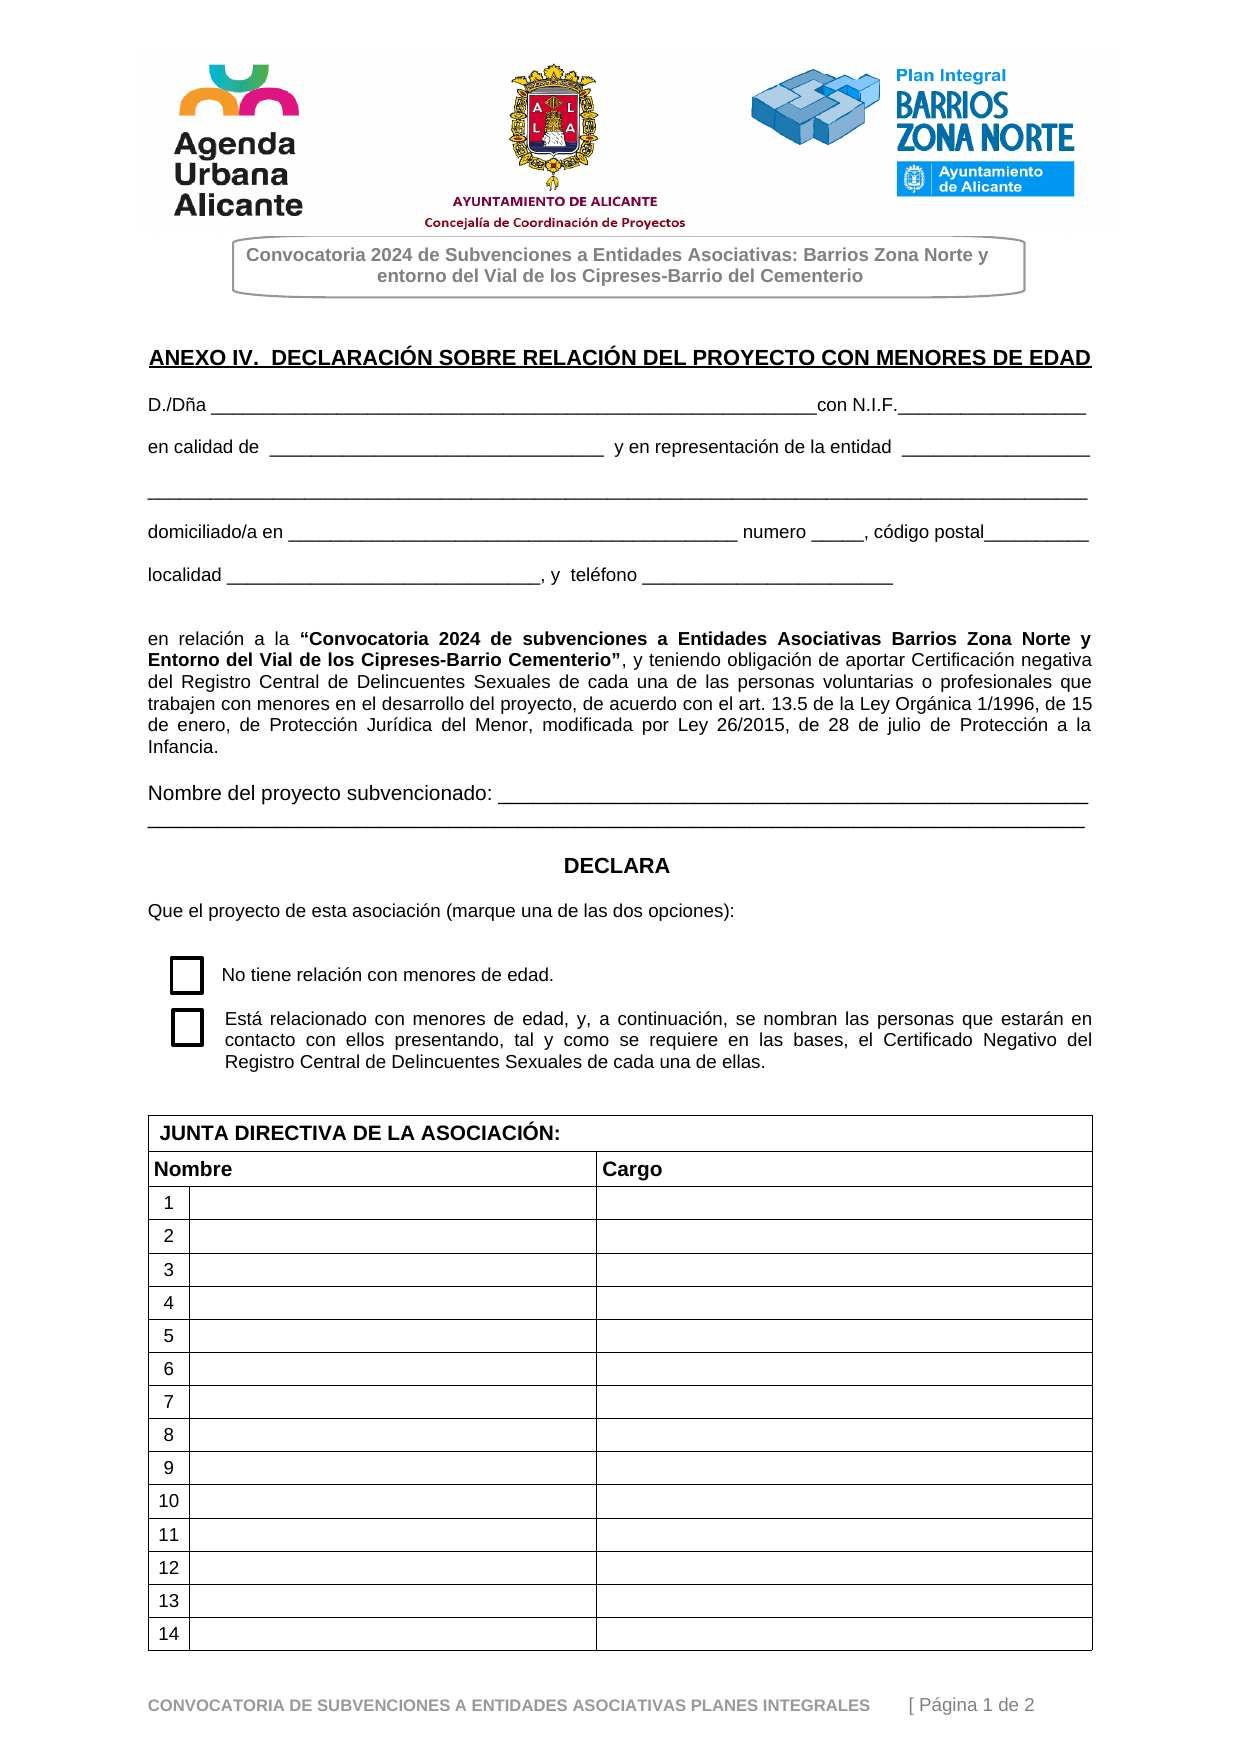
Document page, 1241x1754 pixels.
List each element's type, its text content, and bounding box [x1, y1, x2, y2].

picture [131, 43, 1121, 236]
table_cell [190, 1320, 596, 1352]
text en relación a la “Convocatoria 2024 de subvenciones a Entidades Asociativas Barrios Zona Norte y Entorno del Vial de los Cipreses-Barrio Cementerio”, y teniendo obligación de aportar Certificación negativa del Registro Central de Delincuentes Sexuales de cada una de las personas voluntarias o profesionales que trabajen con menores en el desarrollo del proyecto, de acuerdo con el art. 13.5 de la Ley Orgánica 1/1996, de 15 de enero, de Protección Jurídica del Menor, modificada por Ley 26/2015, de 28 de julio de Protección a la Infancia. [148, 628, 1092, 757]
text en calidad de ________________________________ y en representación de la entidad __________________ [148, 436, 1092, 458]
table_header JUNTA DIRECTIVA DE LA ASOCIACIÓN: [149, 1116, 1092, 1151]
table_cell [597, 1353, 1092, 1385]
subtitle [1026, 265, 1092, 287]
table_cell 14 [149, 1618, 189, 1650]
text Nombre del proyecto subvencionado: ___________________________________________________ [148, 781, 1092, 805]
table_cell [597, 1618, 1092, 1650]
table_cell [190, 1254, 596, 1286]
table_cell [190, 1452, 596, 1484]
text Que el proyecto de esta asociación (marque una de las dos opciones): [148, 899, 1092, 921]
text _________________________________________________________________________________ [148, 805, 1092, 829]
table_cell [597, 1187, 1092, 1219]
table_cell 6 [149, 1353, 189, 1385]
table_cell [597, 1254, 1092, 1286]
table_cell [597, 1320, 1092, 1352]
table_cell [190, 1552, 596, 1584]
table_cell Nombre [149, 1152, 596, 1186]
table_cell [597, 1419, 1092, 1451]
table_cell [190, 1386, 596, 1418]
table_cell 4 [149, 1287, 189, 1319]
table_cell [597, 1585, 1092, 1617]
subtitle entorno del Vial de los Cipreses-Barrio del Cementerio [235, 265, 1023, 287]
table_cell 12 [149, 1552, 189, 1584]
table_cell [190, 1519, 596, 1551]
text DECLARA [148, 853, 1092, 878]
table_cell [597, 1386, 1092, 1418]
table_cell 5 [149, 1320, 189, 1352]
table_cell 11 [149, 1519, 189, 1551]
table_cell 9 [149, 1452, 189, 1484]
table_cell [597, 1452, 1092, 1484]
subtitle ANEXO IV. DECLARACIÓN SOBRE RELACIÓN DEL PROYECTO CON MENORES DE EDAD [148, 344, 1092, 366]
subtitle [148, 265, 232, 287]
table_cell 3 [149, 1254, 189, 1286]
text Está relacionado con menores de edad, y, a continuación, se nombran las personas que estarán en contacto con ellos presentando, tal y como se requiere en las bases, el Certificado Negativo del Registro Central de Delincuentes Sexuales de cada una de ellas. [224, 1007, 1092, 1072]
table_cell [597, 1519, 1092, 1551]
table_cell [597, 1220, 1092, 1252]
table_cell [190, 1287, 596, 1319]
table_cell [190, 1353, 596, 1385]
table_cell [597, 1552, 1092, 1584]
text localidad ______________________________, y teléfono ________________________ [148, 563, 1092, 585]
table_cell 13 [149, 1585, 189, 1617]
text domiciliado/a en ___________________________________________ numero _____, código postal__________ [148, 521, 1092, 543]
text No tiene relación con menores de edad. [204, 964, 1092, 986]
table_cell [190, 1419, 596, 1451]
table_cell [597, 1287, 1092, 1319]
subtitle [148, 244, 232, 265]
table_cell [190, 1187, 596, 1219]
text D./Dña __________________________________________________________con N.I.F.__________________ [148, 393, 1092, 415]
table_cell 10 [149, 1485, 189, 1517]
table_cell [190, 1485, 596, 1517]
table_cell [190, 1220, 596, 1252]
table_cell [190, 1585, 596, 1617]
table_cell [597, 1485, 1092, 1517]
text __________________________________________________________________________________________ [148, 478, 1092, 500]
table_cell 7 [149, 1386, 189, 1418]
subtitle Convocatoria 2024 de Subvenciones a Entidades Asociativas: Barrios Zona Norte y [235, 244, 1023, 265]
table_cell 8 [149, 1419, 189, 1451]
table_cell Cargo [597, 1152, 1092, 1186]
table_cell [190, 1618, 596, 1650]
table_cell 2 [149, 1220, 189, 1252]
table_cell 1 [149, 1187, 189, 1219]
